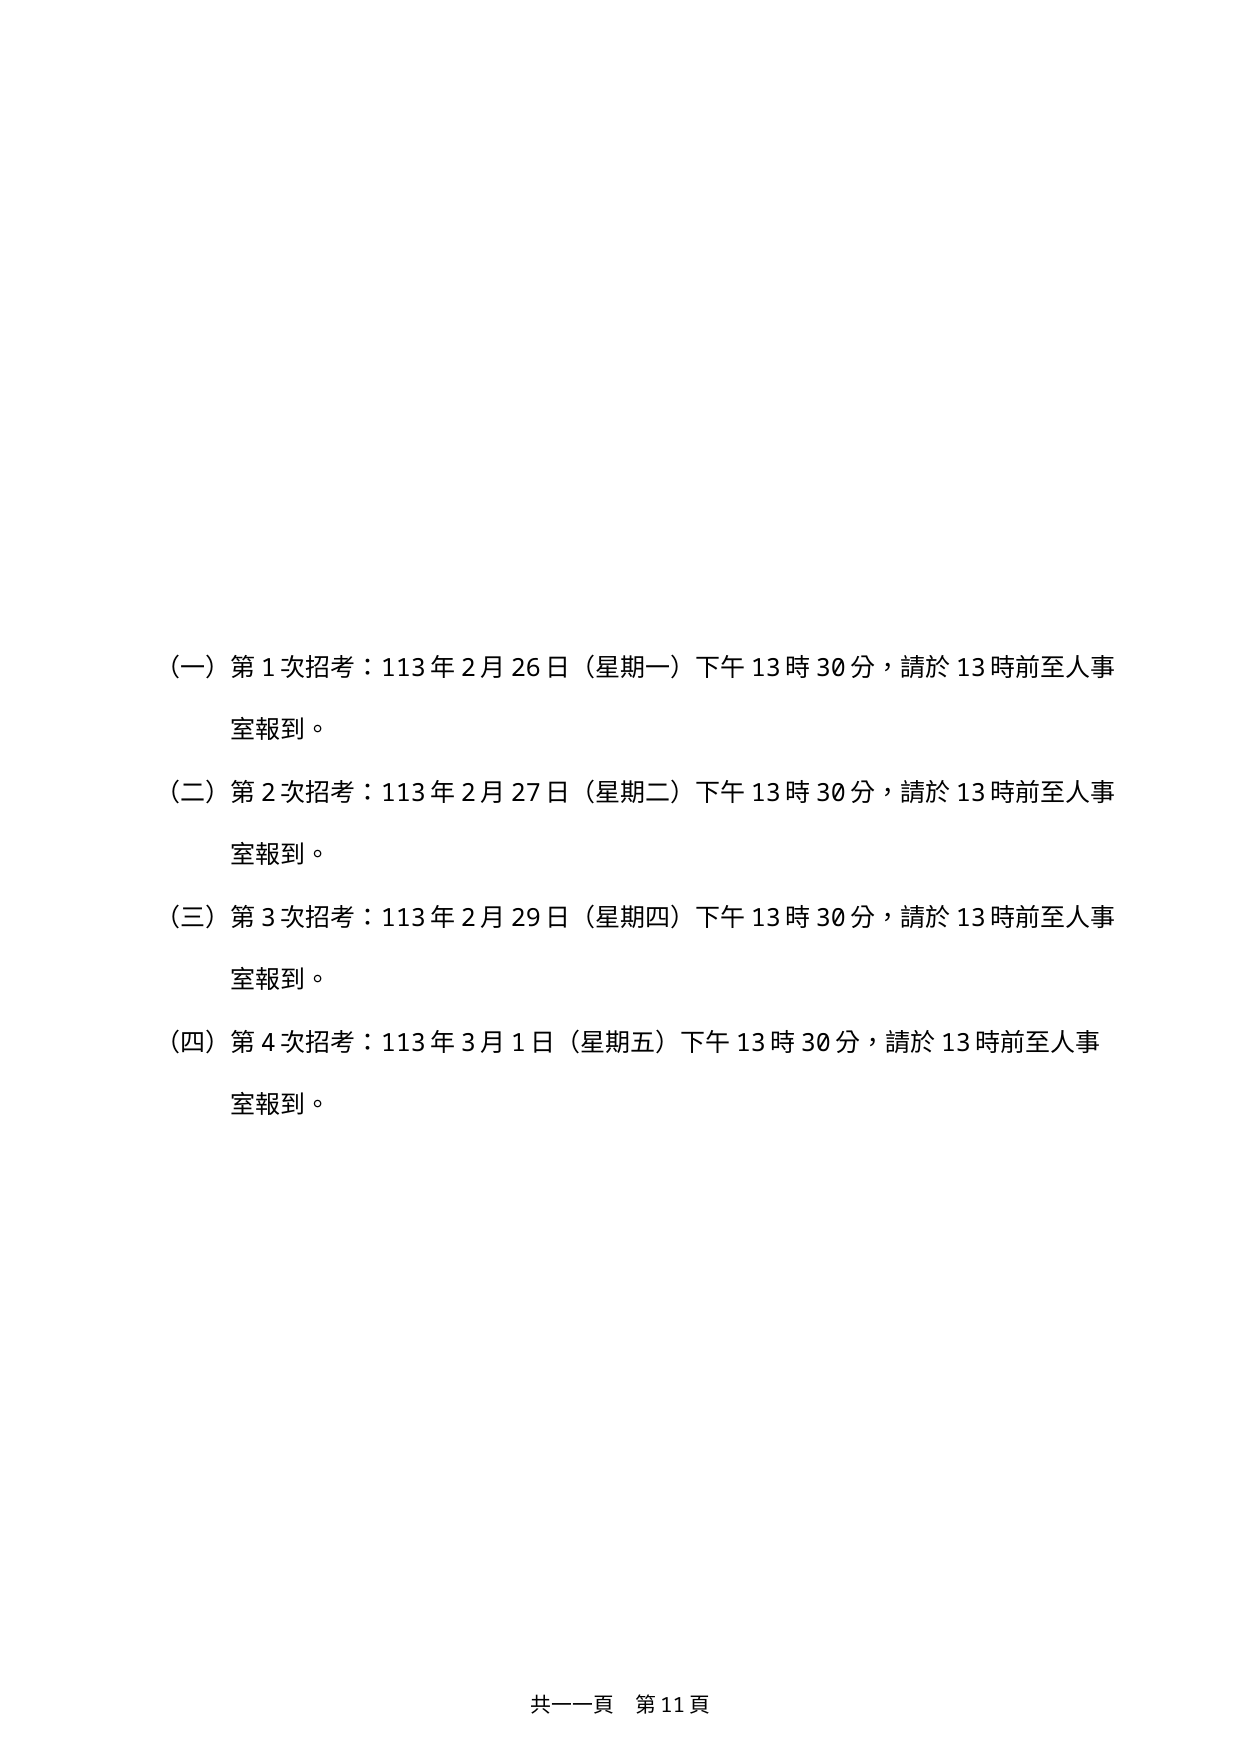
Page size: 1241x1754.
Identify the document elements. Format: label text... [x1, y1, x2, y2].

text （四）第4次招考：113年3月1日（星期五）下午13時30分，請於13時前至人事室報到。 [156, 999, 1122, 1124]
text （一）第1次招考：113年2月26日（星期一）下午13時30分，請於13時前至人事室報到。 [156, 624, 1122, 749]
text （二）第2次招考：113年2月27日（星期二）下午13時30分，請於13時前至人事室報到。 [156, 749, 1122, 874]
text （三）第3次招考：113年2月29日（星期四）下午13時30分，請於13時前至人事室報到。 [156, 874, 1122, 999]
